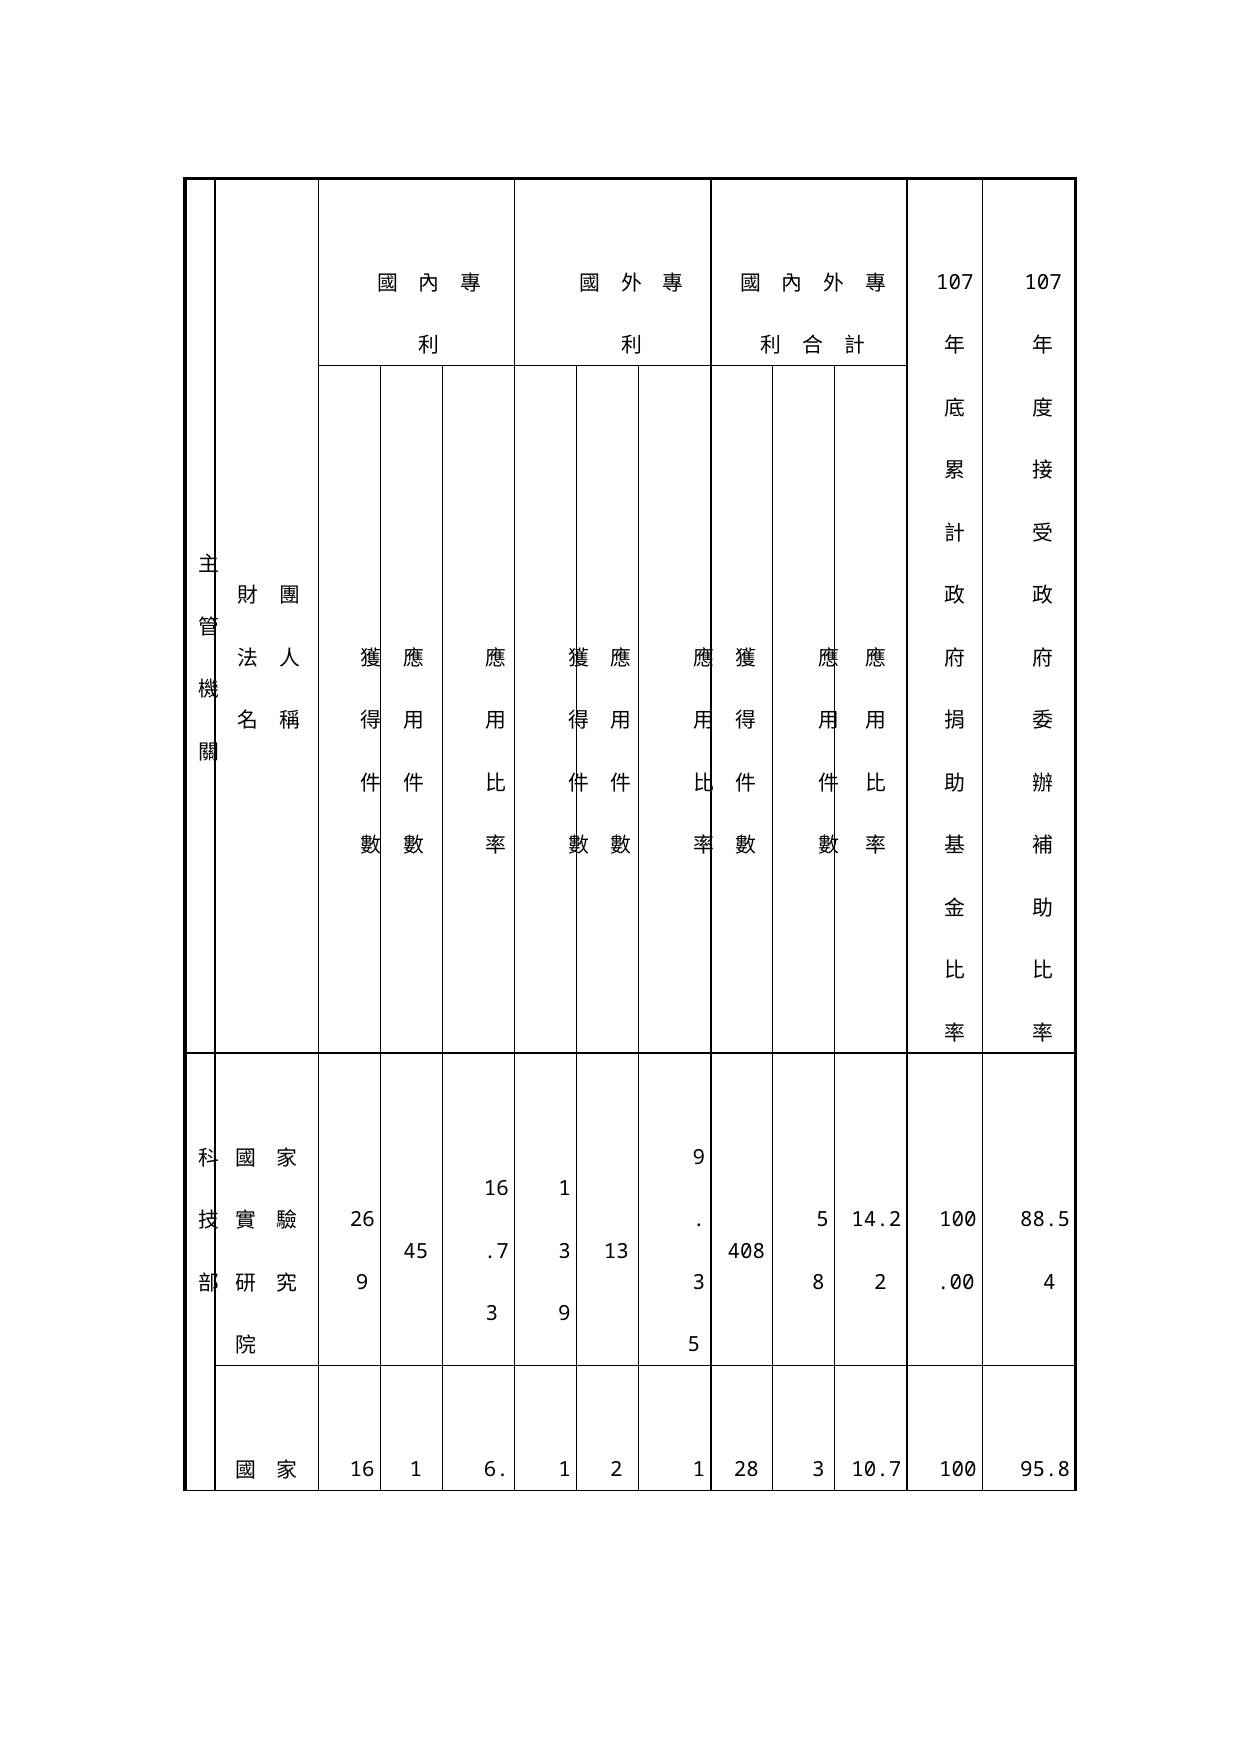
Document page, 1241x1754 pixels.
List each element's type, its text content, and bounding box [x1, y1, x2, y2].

table_cell 139 [515, 1054, 576, 1365]
table_cell 10.7 [835, 1366, 906, 1490]
table_cell 88.54 [983, 1054, 1074, 1365]
table_cell 408 [712, 1054, 772, 1365]
table_header 國內專利 [319, 180, 514, 365]
table_cell 科技部 [187, 1054, 214, 1490]
table_cell 6. [443, 1366, 514, 1490]
table_header 主管機關 [187, 180, 214, 1052]
table_cell 1 [515, 1366, 576, 1490]
table_cell 獲得件數 [712, 366, 772, 1052]
table_cell 9.35 [639, 1054, 710, 1365]
table_cell 應用比率 [639, 366, 710, 1052]
table_cell 28 [712, 1366, 772, 1490]
table_cell 100.00 [908, 1054, 982, 1365]
table_header 國內外專利合計 [712, 180, 906, 365]
table_cell 58 [773, 1054, 834, 1365]
table_header 財團法人名稱 [216, 180, 318, 1052]
table_cell 應用比率 [443, 366, 514, 1052]
table_cell 45 [381, 1054, 442, 1365]
table_cell 國家實驗研究院 [216, 1054, 318, 1365]
table_cell 應用比率 [835, 366, 906, 1052]
table_header 國外專利 [515, 180, 710, 365]
table_header 107年底累計政府捐助基金比率 [908, 180, 982, 1052]
table_cell 應用件數 [381, 366, 442, 1052]
table_cell 應用件數 [577, 366, 638, 1052]
table_cell 國家 [216, 1366, 318, 1490]
table_cell 1 [639, 1366, 710, 1490]
table_cell 16.73 [443, 1054, 514, 1365]
table_header 107年度接受政府委辦補助比率 [983, 180, 1074, 1052]
table_cell 獲得件數 [515, 366, 576, 1052]
table_cell 3 [773, 1366, 834, 1490]
table_cell 13 [577, 1054, 638, 1365]
table_cell 95.8 [983, 1366, 1074, 1490]
table_cell 獲得件數 [319, 366, 380, 1052]
table_cell 1 [381, 1366, 442, 1490]
table_cell 2 [577, 1366, 638, 1490]
table_cell 16 [319, 1366, 380, 1490]
table_cell 269 [319, 1054, 380, 1365]
table_cell 100 [908, 1366, 982, 1490]
table_cell 14.22 [835, 1054, 906, 1365]
table_cell 應用件數 [773, 366, 834, 1052]
